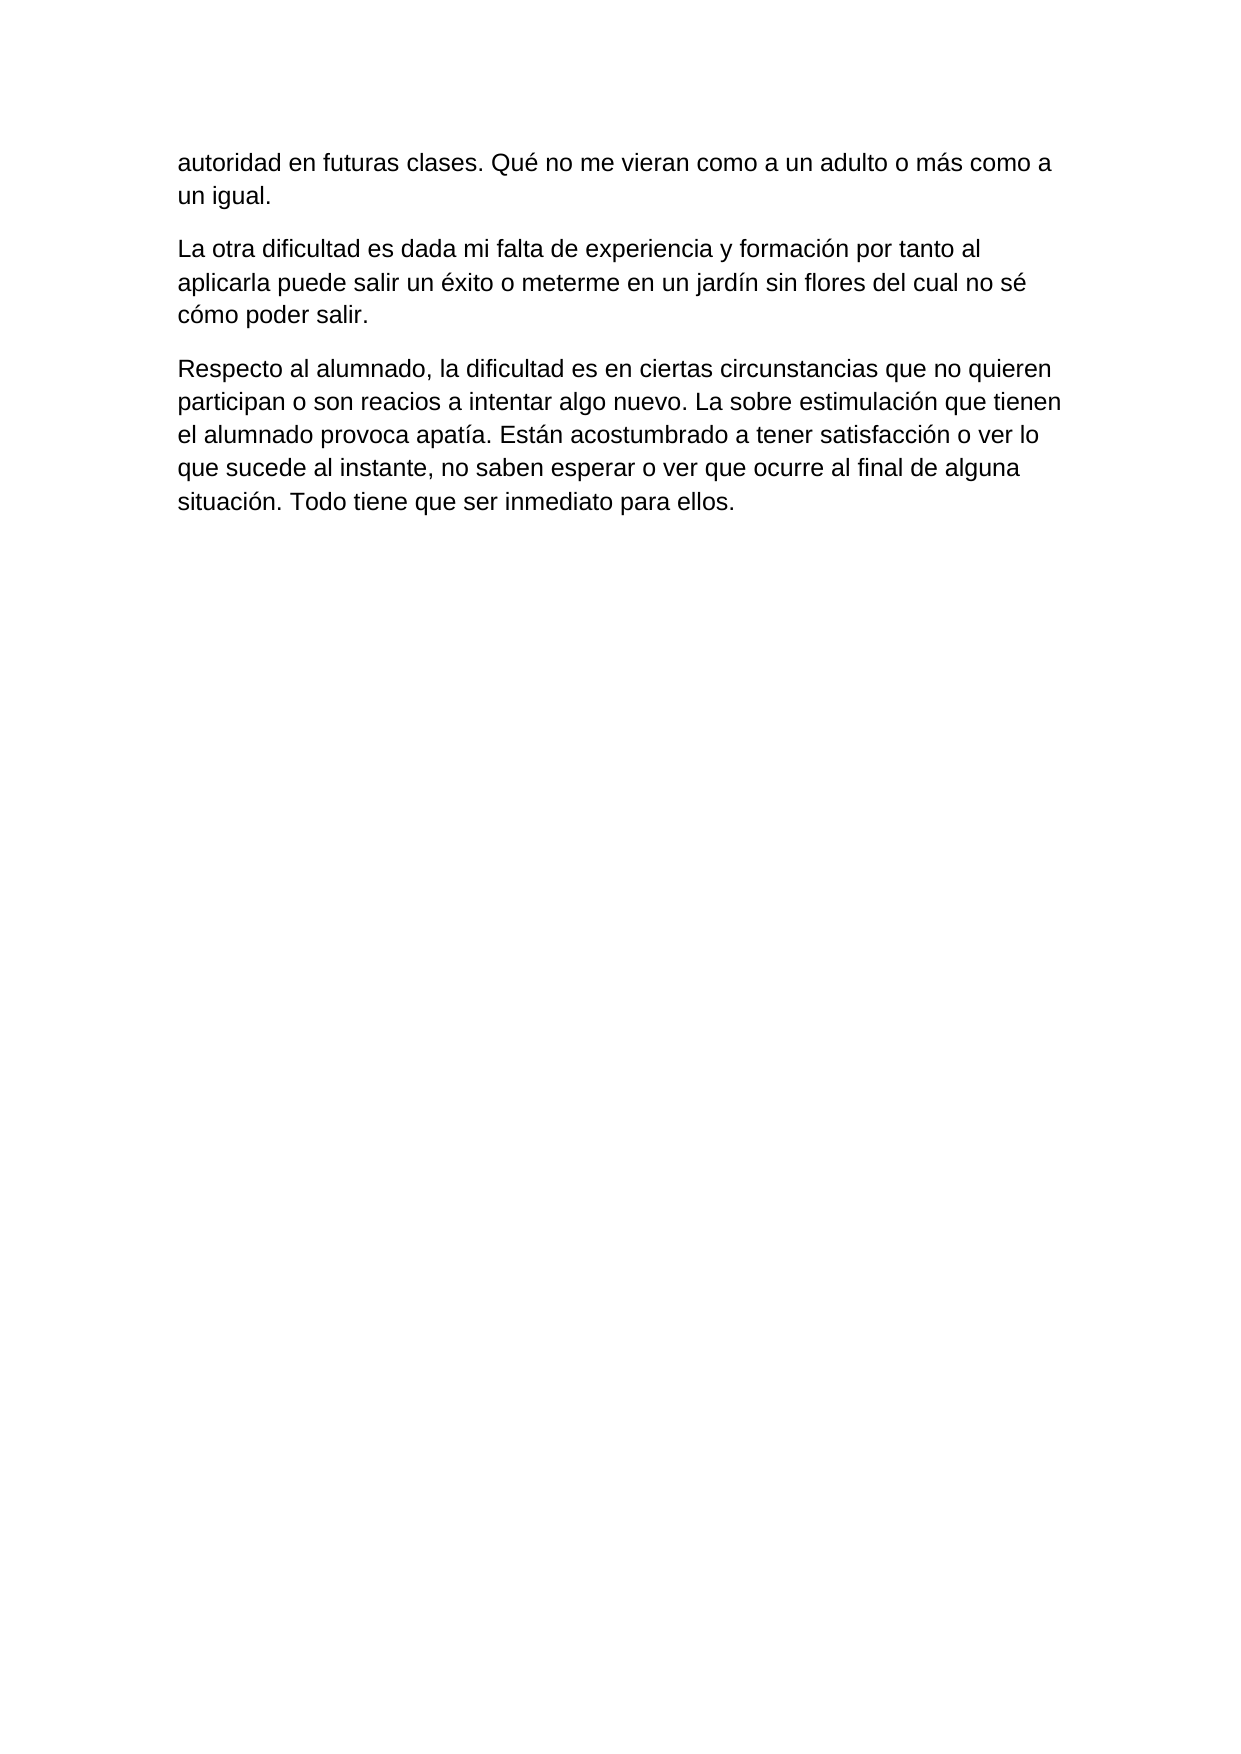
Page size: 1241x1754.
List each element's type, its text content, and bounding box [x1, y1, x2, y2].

text autoridad en futuras clases. Qué no me vieran como a un adulto o más como a un igual. [177, 148, 1063, 209]
text La otra dificultad es dada mi falta de experiencia y formación por tanto al aplicarla puede salir un éxito o meterme en un jardín sin flores del cual no sé cómo poder salir. [177, 234, 1063, 329]
text Respecto al alumnado, la dificultad es en ciertas circunstancias que no quieren participan o son reacios a intentar algo nuevo. La sobre estimulación que tienen el alumnado provoca apatía. Están acostumbrado a tener satisfacción o ver lo que sucede al instante, no saben esperar o ver que ocurre al final de alguna situación. Todo tiene que ser inmediato para ellos. [177, 354, 1063, 515]
